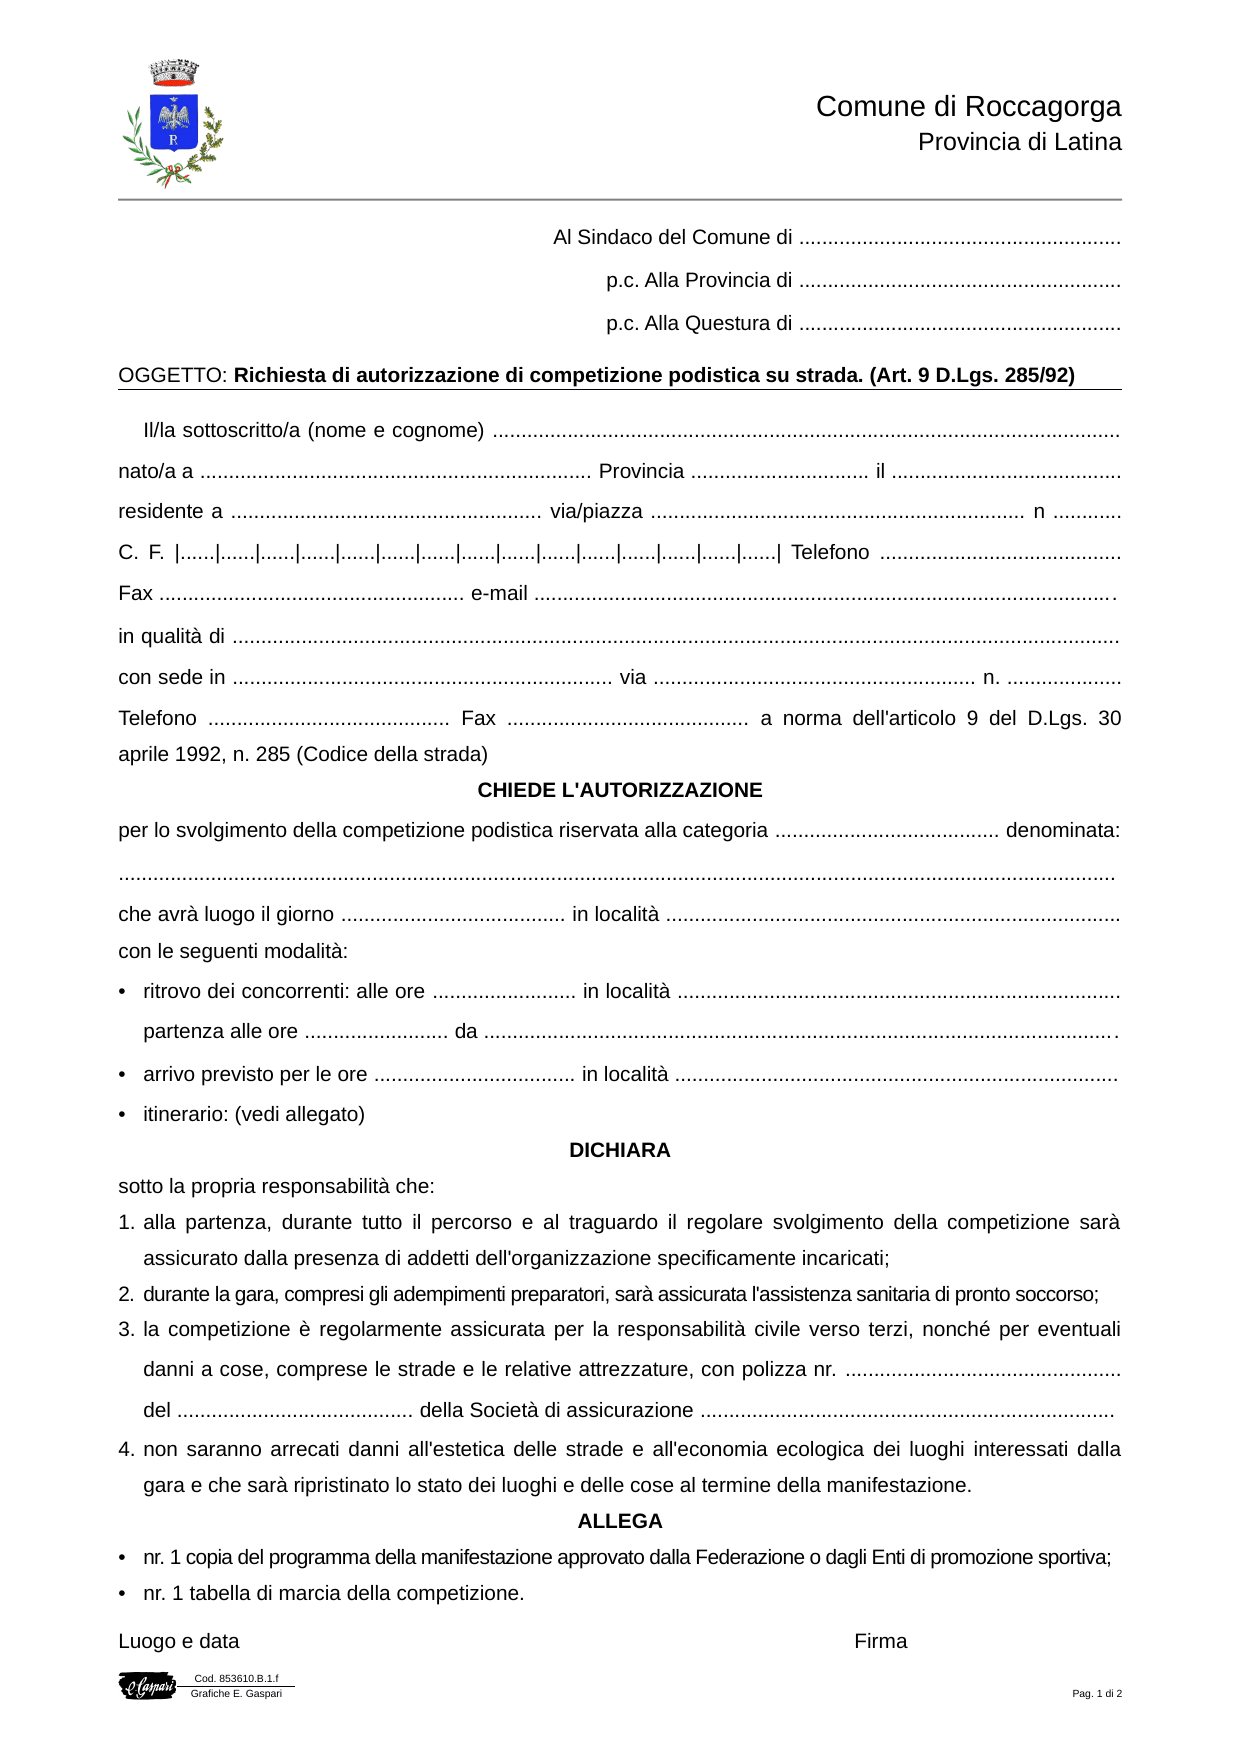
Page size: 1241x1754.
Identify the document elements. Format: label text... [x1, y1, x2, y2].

text 2. durante la gara, compresi gli adempimenti preparatori, sarà assicurata l'assistenza sanitaria di pronto soccorso; [118, 1281, 1122, 1305]
text DICHIARA [118, 1138, 1122, 1162]
text • arrivo previsto per le ore ................................... in località ............................................................................. [118, 1058, 1122, 1087]
text Il/la sottoscritto/a (nome e cognome) ............................................................................................................. nato/a a .................................................................... Provincia ............................... il ........................................ residente a ...................................................... via/piazza ................................................................. n ............ C. F. |......|......|......|......|......|......|......|......|......|......|......|......|......|......|......| Telefono .......................................... Fax ..................................................... e-mail ..................................................................................................... [118, 414, 1122, 606]
text • itinerario: (vedi allegato) [118, 1102, 1122, 1126]
text OGGETTO: Richiesta di autorizzazione di competizione podistica su strada. (Art. 9 D.Lgs. 285/92) [118, 363, 1122, 389]
text • nr. 1 tabella di marcia della competizione. [118, 1581, 1122, 1605]
text ............................................................................................................................................................................. che avrà luogo il giorno ....................................... in località ............................................................................... con le seguenti modalità: [118, 857, 1122, 963]
text • nr. 1 copia del programma della manifestazione approvato dalla Federazione o dagli Enti di promozione sportiva; [118, 1545, 1122, 1569]
text Luogo e data Firma [118, 1629, 1122, 1653]
text per lo svolgimento della competizione podistica riservata alla categoria ....................................... denominata: [118, 814, 1122, 843]
text • ritrovo dei concorrenti: alle ore ......................... in località ............................................................................. partenza alle ore ......................... da .............................................................................................................. [118, 975, 1122, 1044]
text p.c. Alla Questura di ........................................................ [546, 307, 1122, 336]
text p.c. Alla Provincia di ........................................................ [546, 264, 1122, 293]
text 3. la competizione è regolarmente assicurata per la responsabilità civile verso terzi, nonché per eventuali danni a cose, comprese le strade e le relative attrezzature, con polizza nr. ................................................ del ......................................... della Società di assicurazione ........................................................................ [118, 1317, 1122, 1423]
text in qualità di .......................................................................................................................................................... con sede in .................................................................. via ........................................................ n. .................... Telefono .......................................... Fax .......................................... a norma dell'articolo 9 del D.Lgs. 30 aprile 1992, n. 285 (Codice della strada) [118, 620, 1122, 766]
text 1. alla partenza, durante tutto il percorso e al traguardo il regolare svolgimento della competizione sarà assicurato dalla presenza di addetti dell'organizzazione specificamente incaricati; [118, 1209, 1122, 1269]
picture [122, 58, 224, 189]
text Provincia di Latina [224, 127, 1122, 156]
text 4. non saranno arrecati danni all'estetica delle strade e all'economia ecologica dei luoghi interessati dalla gara e che sarà ripristinato lo stato dei luoghi e delle cose al termine della manifestazione. [118, 1437, 1122, 1497]
text ALLEGA [118, 1509, 1122, 1533]
text Al Sindaco del Comune di ........................................................ [546, 221, 1122, 250]
picture [118, 1671, 177, 1700]
text sotto la propria responsabilità che: [118, 1173, 1122, 1197]
text CHIEDE L'AUTORIZZAZIONE [118, 778, 1122, 802]
text Comune di Roccagorga [224, 89, 1122, 122]
